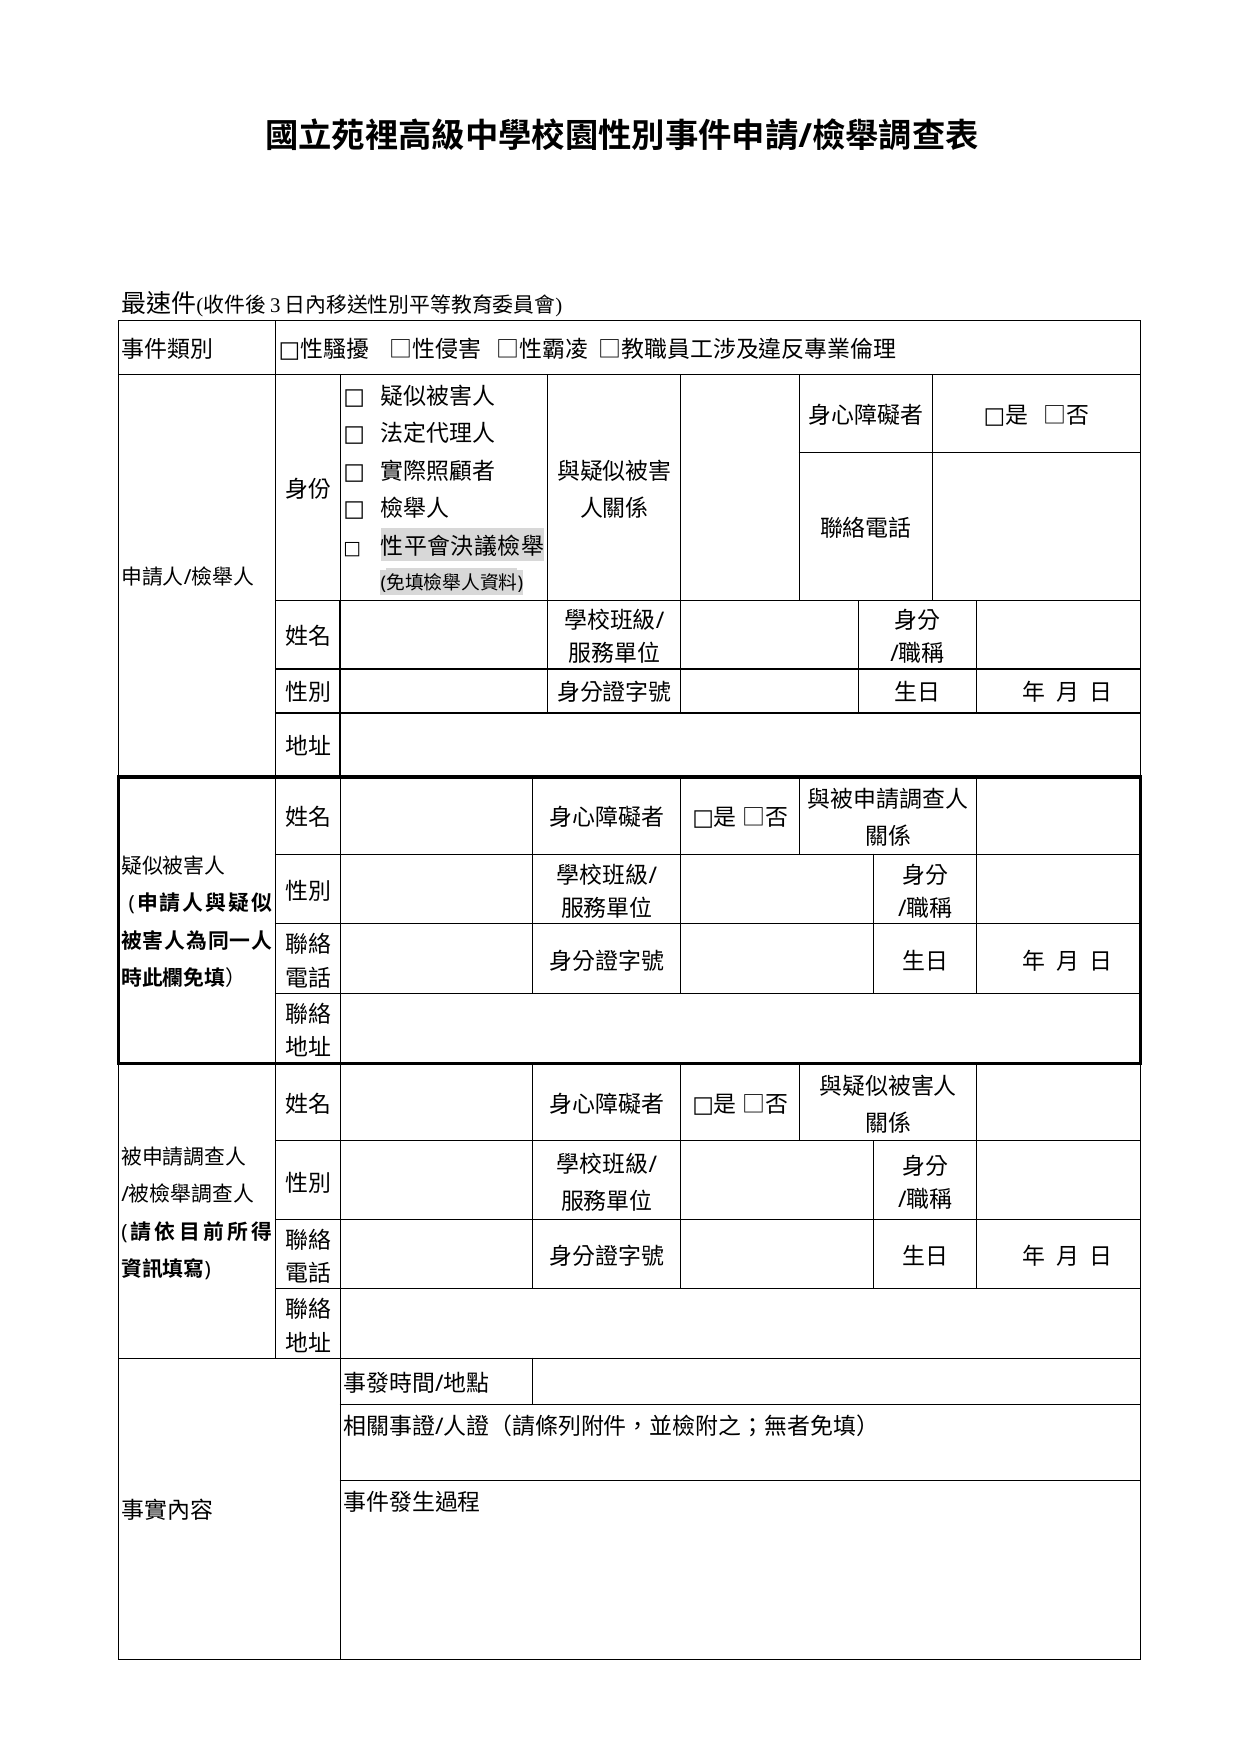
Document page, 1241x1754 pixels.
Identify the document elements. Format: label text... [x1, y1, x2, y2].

table_cell [341, 855, 532, 923]
table_cell 姓名 [276, 601, 339, 668]
table_cell 聯絡電話 [800, 453, 932, 600]
table_cell 生日 [874, 1220, 976, 1288]
table_cell 身分 /職稱 [859, 601, 976, 668]
table_cell 聯絡地址 [276, 1289, 340, 1358]
table_cell 年 月 日 [977, 1220, 1140, 1288]
table_cell [933, 453, 1140, 600]
table_cell [681, 855, 873, 923]
table_cell [341, 1289, 1140, 1358]
table_cell 事件發生過程 [341, 1481, 1140, 1658]
table_cell [341, 779, 532, 853]
table_cell 被申請調查人 /被檢舉調查人 (請依目前所得資訊填寫) [119, 1065, 275, 1358]
table_cell 性別 [276, 1141, 340, 1218]
table_cell [341, 994, 1139, 1062]
table_cell 身份 [276, 375, 340, 600]
table_cell [977, 601, 1140, 668]
table_cell 事發時間/地點 [341, 1359, 532, 1404]
table_cell [341, 1141, 532, 1218]
table_cell 地址 [276, 714, 339, 775]
table_cell [341, 1220, 532, 1288]
table_cell 相關事證/人證（請條列附件，並檢附之；無者免填） [341, 1405, 1140, 1480]
table_cell 與被申請調查人關係 [800, 779, 976, 853]
table_cell 身分 /職稱 [874, 1141, 976, 1218]
table_cell [977, 779, 1139, 853]
table_cell 性別 [276, 670, 339, 712]
table_cell 學校班級/ 服務單位 [548, 601, 680, 668]
table_cell □是 □否 [681, 779, 799, 853]
table_cell 事實內容 [119, 1359, 340, 1658]
table_cell 身心障礙者 [800, 375, 932, 452]
table_cell [681, 924, 873, 993]
table_cell □是 □否 [933, 375, 1140, 452]
table_cell □是 □否 [681, 1065, 799, 1140]
table_cell 生日 [874, 924, 976, 993]
table_cell [533, 1359, 1140, 1404]
table_cell [341, 924, 532, 993]
table_cell 年 月 日 [977, 924, 1139, 993]
table_cell [977, 855, 1139, 923]
table_cell 聯絡地址 [276, 994, 340, 1062]
table_cell [341, 601, 547, 668]
table_cell 疑似被害人 (申請人與疑似被害人為同一人時此欄免填） [120, 779, 275, 1062]
table_cell 聯絡電話 [276, 924, 340, 993]
table_cell [341, 714, 1140, 775]
table_cell [341, 1065, 532, 1140]
table_cell 與疑似被害人關係 [548, 375, 680, 600]
table_cell 事件類別 [119, 321, 275, 374]
table_cell 年 月 日 [977, 670, 1140, 712]
table_cell 性別 [276, 855, 340, 923]
table_cell 身分證字號 [548, 670, 680, 712]
table_cell [977, 1065, 1140, 1140]
table_cell 疑似被害人 法定代理人 實際照顧者 檢舉人 性平會決議檢舉(免填檢舉人資料) [341, 375, 547, 600]
table_cell 身心障礙者 [533, 1065, 680, 1140]
table_cell 申請人/檢舉人 [119, 375, 275, 775]
text 國立苑裡高級中學校園性別事件申請/檢舉調查表 [118, 95, 1125, 170]
table_cell [681, 601, 858, 668]
table_cell □性騷擾 □性侵害 □性霸凌 □教職員工涉及違反專業倫理 [276, 321, 1140, 374]
table_cell 學校班級/ 服務單位 [533, 1141, 680, 1218]
table_cell 身心障礙者 [533, 779, 680, 853]
table_cell 身分證字號 [533, 924, 680, 993]
table_cell 身分 /職稱 [874, 855, 976, 923]
table_cell 身分證字號 [533, 1220, 680, 1288]
table_cell [681, 670, 858, 712]
table_cell [341, 670, 547, 712]
table_header 最速件(收件後3日內移送性別平等教育委員會) [118, 283, 1140, 320]
table_cell 姓名 [276, 1065, 340, 1140]
table_cell 生日 [859, 670, 976, 712]
table_cell 學校班級/ 服務單位 [533, 855, 680, 923]
table_cell [977, 1141, 1140, 1218]
table_cell [681, 1220, 873, 1288]
table_cell 與疑似被害人 關係 [800, 1065, 976, 1140]
table_cell 聯絡電話 [276, 1220, 340, 1288]
table_cell 姓名 [276, 779, 340, 853]
table_cell [681, 375, 799, 600]
table_cell [681, 1141, 873, 1218]
